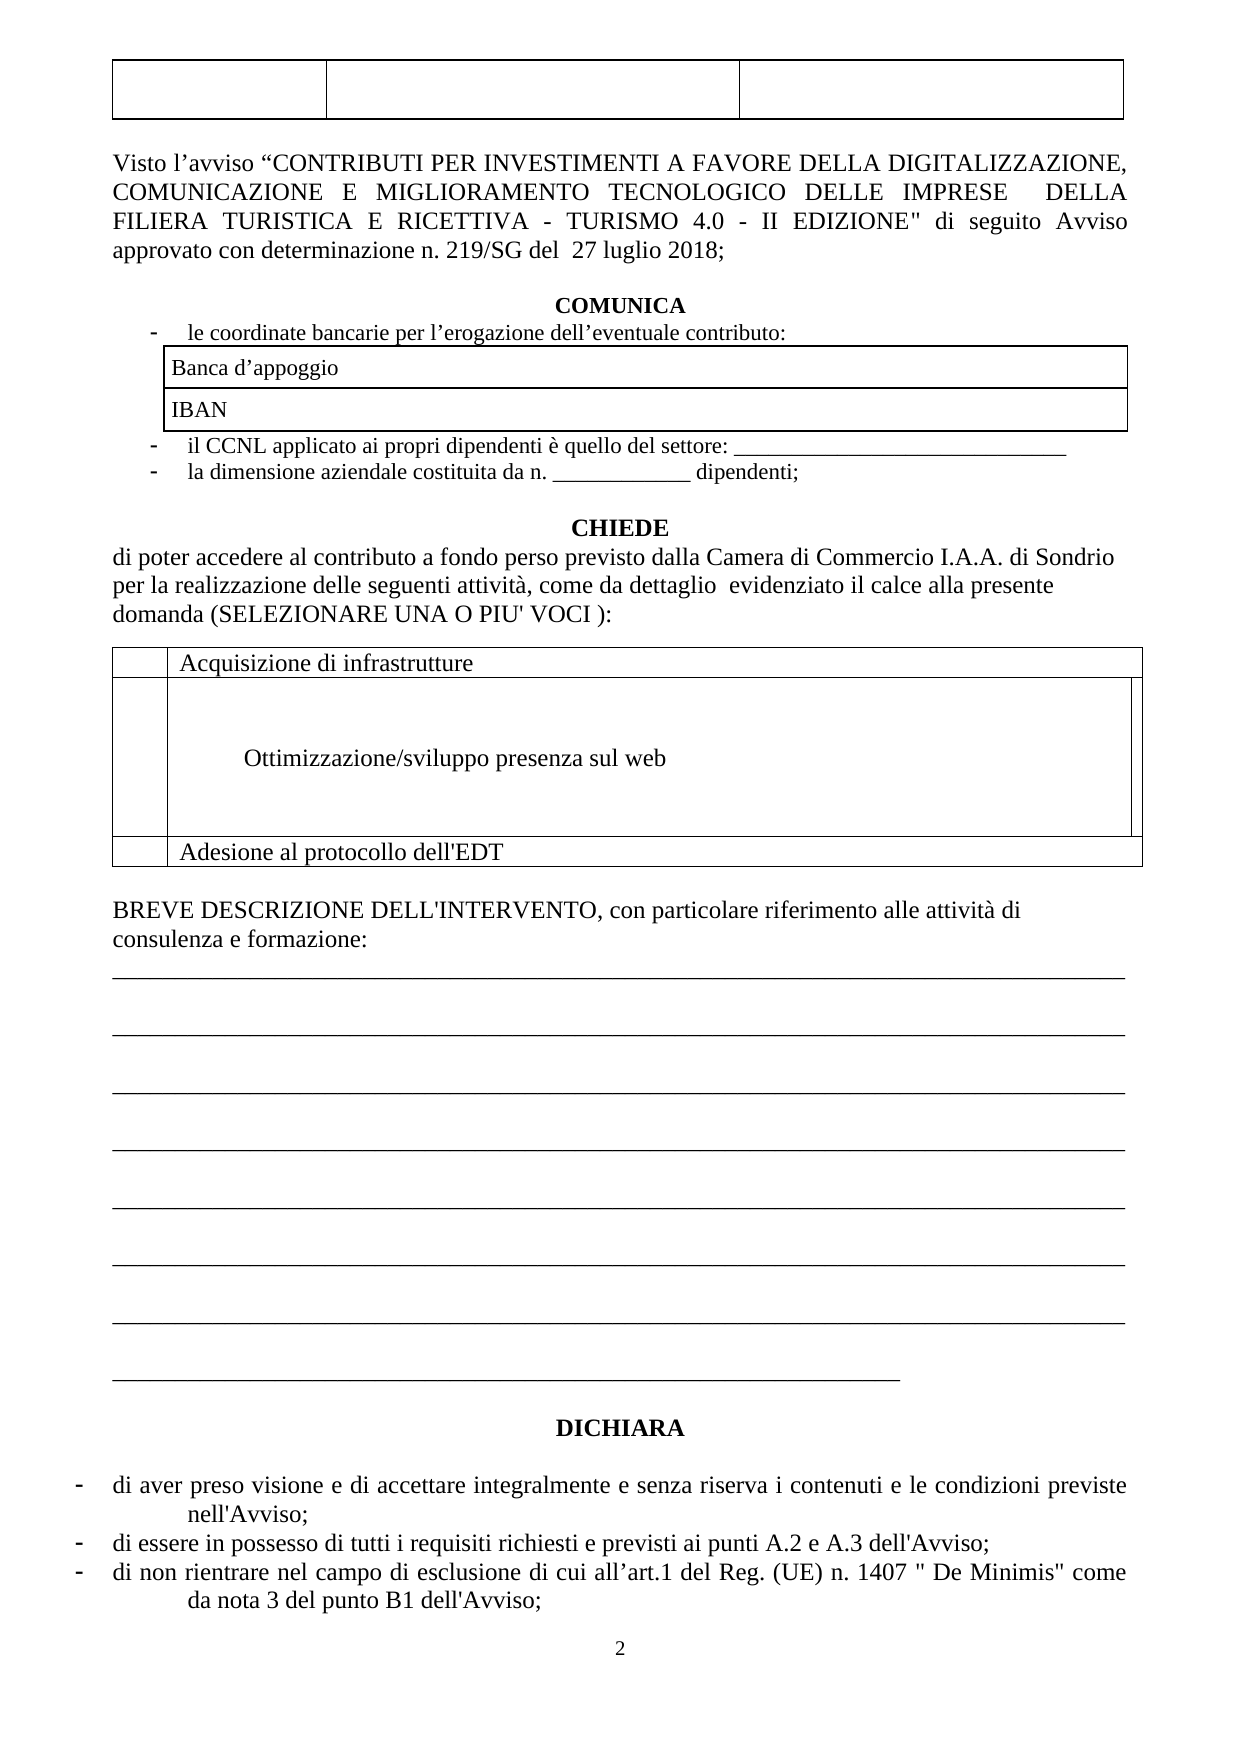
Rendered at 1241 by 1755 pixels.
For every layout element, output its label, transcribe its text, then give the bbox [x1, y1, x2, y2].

table_cell [113, 837, 167, 866]
table_header Banca d’appoggio [165, 347, 1127, 387]
table_cell [1132, 678, 1142, 836]
table_cell Ottimizzazione/sviluppo presenza sul web [168, 678, 1131, 836]
text CHIEDE [112, 513, 1128, 542]
list di essere in possesso di tutti i requisiti richiesti e previsti ai punti A.2 e A.3 dell'Avviso; [75, 1528, 1128, 1557]
table_cell [113, 61, 326, 118]
list di non rientrare nel campo di esclusione di cui all’art.1 del Reg. (UE) n. 1407 " De Minimis" come da nota 3 del punto B1 dell'Avviso; [75, 1557, 1128, 1614]
list la dimensione aziendale costituita da n. ____________ dipendenti; [150, 458, 1128, 484]
table_cell [327, 61, 739, 118]
list le coordinate bancarie per l’erogazione dell’eventuale contributo: [150, 318, 1128, 345]
text Visto l’avviso “CONTRIBUTI PER INVESTIMENTI A FAVORE DELLA DIGITALIZZAZIONE, COMUNICAZIONE E MIGLIORAMENTO TECNOLOGICO DELLE IMPRESE DELLA FILIERA TURISTICA E RICETTIVA - TURISMO 4.0 - II EDIZIONE" di seguito Avviso approvato con determinazione n. 219/SG del 27 luglio 2018; [112, 148, 1128, 263]
list il CCNL applicato ai propri dipendenti è quello del settore: _____________________________ [150, 432, 1128, 458]
list di aver preso visione e di accettare integralmente e senza riserva i contenuti e le condizioni previste nell'Avviso; [75, 1471, 1128, 1528]
table_cell [740, 61, 1123, 118]
text BREVE DESCRIZIONE DELL'INTERVENTO, con particolare riferimento alle attività di consulenza e formazione: [112, 896, 1128, 953]
table_cell IBAN [165, 389, 1127, 430]
text ______________________________________________________________________________________________________________________________________________________________________________________________________________________________________________________________________________________________________________________________________________________________________________________________________________________________________________________________________________________________________________________________________________________________________________________________________________________________________________________ [112, 953, 1128, 1384]
text di poter accedere al contributo a fondo perso previsto dalla Camera di Commercio I.A.A. di Sondrio per la realizzazione delle seguenti attività, come da dettaglio evidenziato il calce alla presente domanda (SELEZIONARE UNA O PIU' VOCI ): [112, 542, 1128, 628]
table_cell [113, 678, 167, 836]
table_header Acquisizione di infrastrutture [168, 648, 1142, 677]
table_header [113, 648, 167, 677]
text DICHIARA [112, 1413, 1128, 1442]
text COMUNICA [112, 292, 1128, 318]
table_cell Adesione al protocollo dell'EDT [168, 837, 1142, 866]
